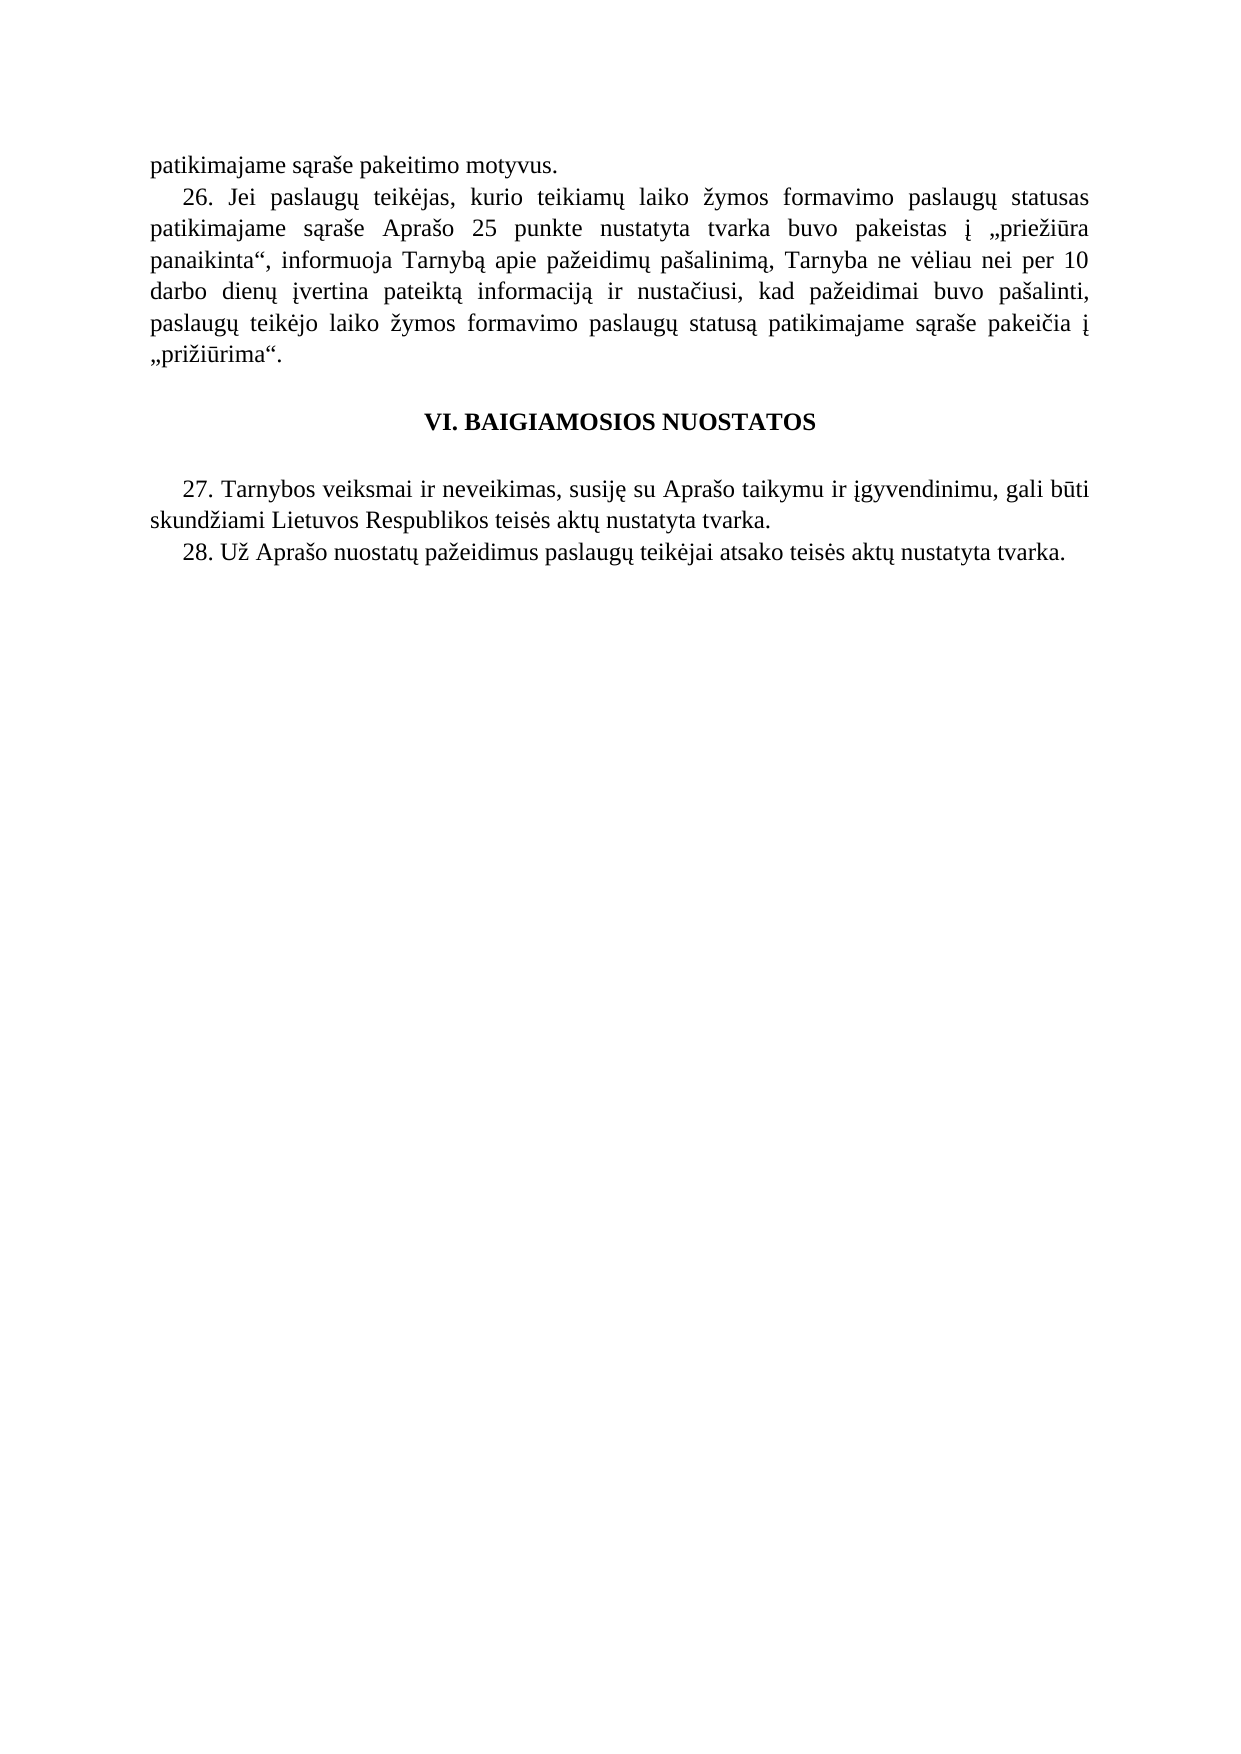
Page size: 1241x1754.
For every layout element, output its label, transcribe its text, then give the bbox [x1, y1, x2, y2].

text 26. Jei paslaugų teikėjas, kurio teikiamų laiko žymos formavimo paslaugų statusas patikimajame sąraše Aprašo 25 punkte nustatyta tvarka buvo pakeistas į „priežiūra panaikinta“, informuoja Tarnybą apie pažeidimų pašalinimą, Tarnyba ne vėliau nei per 10 darbo dienų įvertina pateiktą informaciją ir nustačiusi, kad pažeidimai buvo pašalinti, paslaugų teikėjo laiko žymos formavimo paslaugų statusą patikimajame sąraše pakeičia į „prižiūrima“. [150, 182, 1090, 368]
text VI. BAIGIAMOSIOS NUOSTATOS [150, 407, 1090, 435]
text patikimajame sąraše pakeitimo motyvus. [150, 150, 1090, 179]
text 27. Tarnybos veiksmai ir neveikimas, susiję su Aprašo taikymu ir įgyvendinimu, gali būti skundžiami Lietuvos Respublikos teisės aktų nustatyta tvarka. [150, 474, 1090, 534]
text 28. Už Aprašo nuostatų pažeidimus paslaugų teikėjai atsako teisės aktų nustatyta tvarka. [150, 537, 1090, 566]
